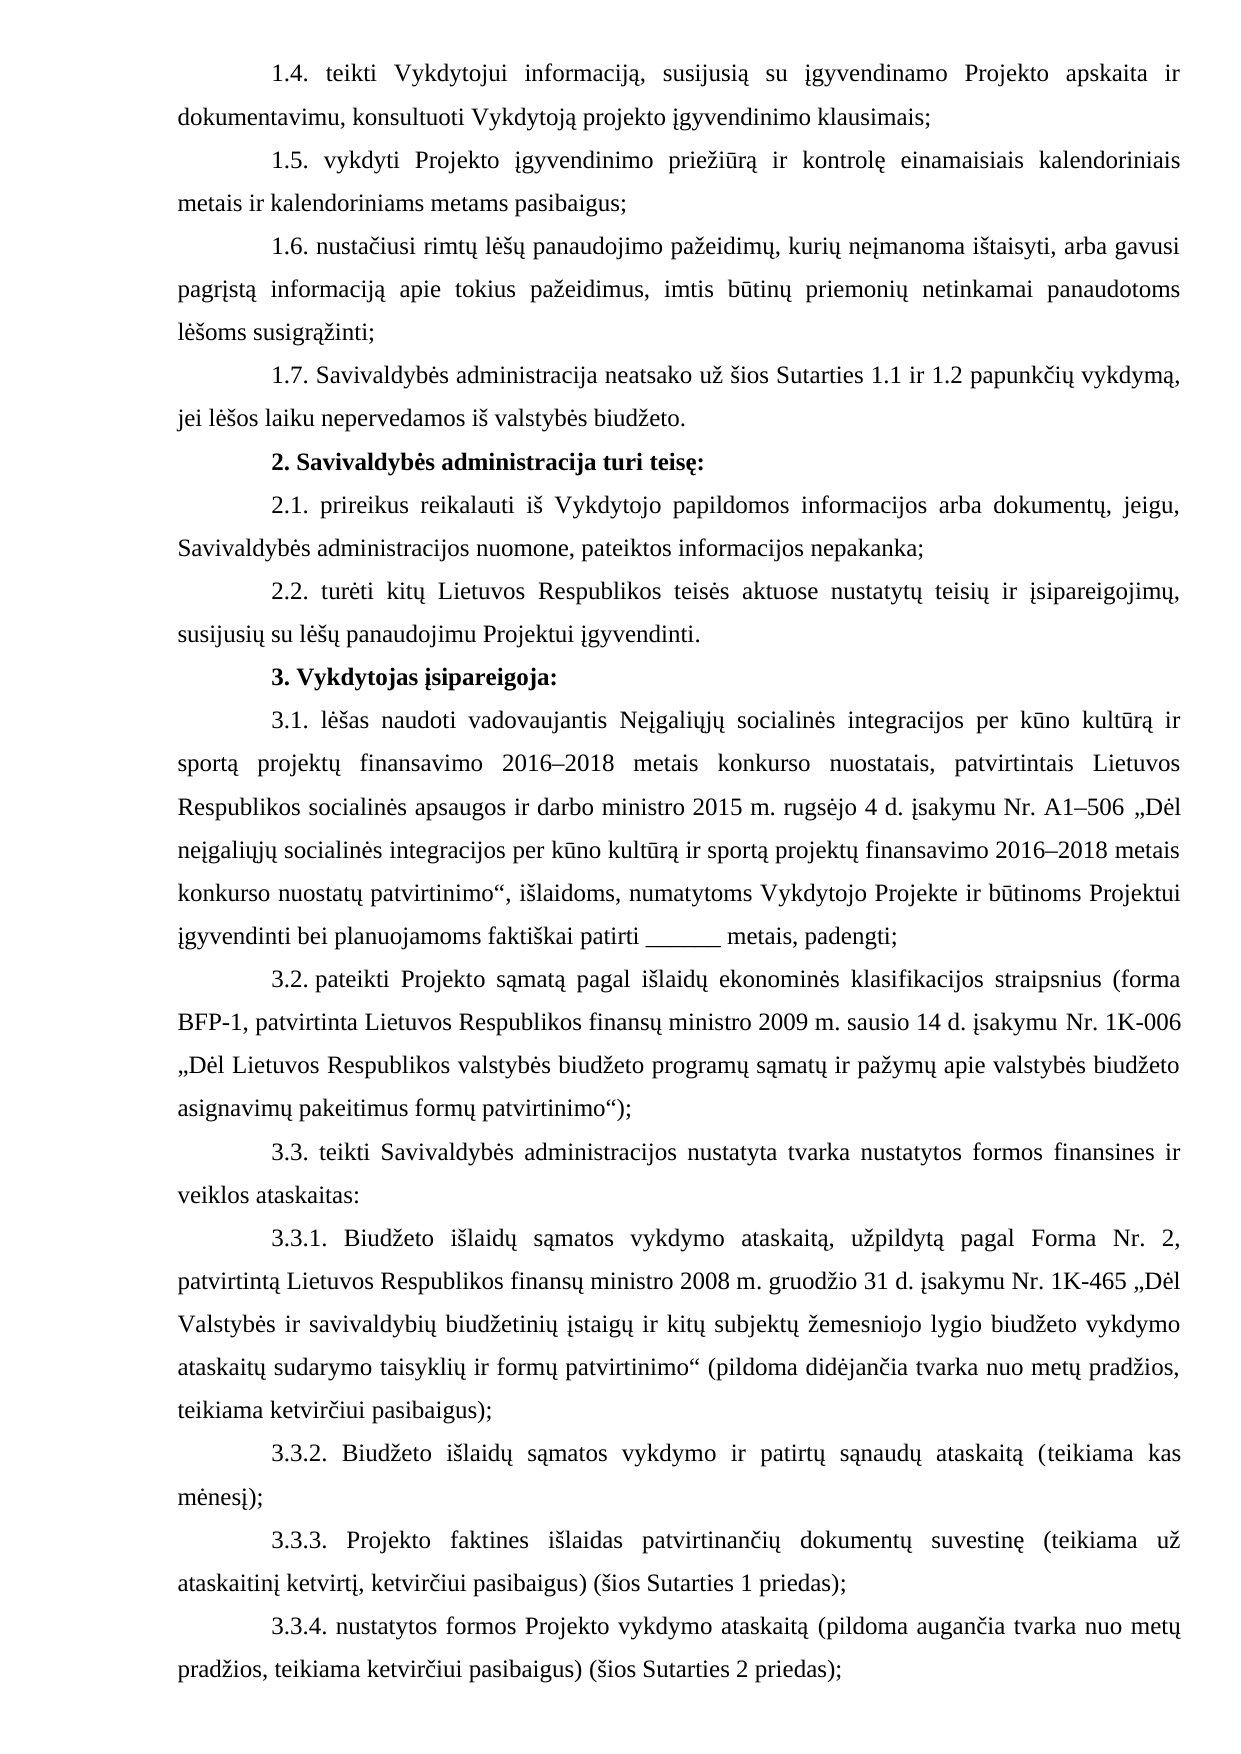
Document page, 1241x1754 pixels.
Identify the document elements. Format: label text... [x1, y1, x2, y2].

text 3.3.3. Projekto faktines išlaidas patvirtinančių dokumentų suvestinę (teikiama už ataskaitinį ketvirtį, ketvirčiui pasibaigus) (šios Sutarties 1 priedas); [177, 1525, 1181, 1597]
text 3.3. teikti Savivaldybės administracijos nustatyta tvarka nustatytos formos finansines ir veiklos ataskaitas: [177, 1137, 1181, 1208]
text 3.2. pateikti Projekto sąmatą pagal išlaidų ekonominės klasifikacijos straipsnius (forma BFP‑1, patvirtinta Lietuvos Respublikos finansų ministro 2009 m. sausio 14 d. įsakymu Nr. 1K-006 „Dėl Lietuvos Respublikos valstybės biudžeto programų sąmatų ir pažymų apie valstybės biudžeto asignavimų pakeitimus formų patvirtinimo“); [177, 964, 1181, 1122]
text 3.3.2. Biudžeto išlaidų sąmatos vykdymo ir patirtų sąnaudų ataskaitą (teikiama kas mėnesį); [177, 1438, 1181, 1510]
text 2.1. prireikus reikalauti iš Vykdytojo papildomos informacijos arba dokumentų, jeigu, Savivaldybės administracijos nuomone, pateiktos informacijos nepakanka; [177, 490, 1181, 562]
text 2.2. turėti kitų Lietuvos Respublikos teisės aktuose nustatytų teisių ir įsipareigojimų, susijusių su lėšų panaudojimu Projektui įgyvendinti. [177, 576, 1181, 648]
text 1.5. vykdyti Projekto įgyvendinimo priežiūrą ir kontrolę einamaisiais kalendoriniais metais ir kalendoriniams metams pasibaigus; [177, 145, 1181, 217]
text 3.1. lėšas naudoti vadovaujantis Neįgaliųjų socialinės integracijos per kūno kultūrą ir sportą projektų finansavimo 2016–2018 metais konkurso nuostatais, patvirtintais Lietuvos Respublikos socialinės apsaugos ir darbo ministro 2015 m. rugsėjo 4 d. įsakymu Nr. A1–506 „Dėl neįgaliųjų socialinės integracijos per kūno kultūrą ir sportą projektų finansavimo 2016–2018 metais konkurso nuostatų patvirtinimo“, išlaidoms, numatytoms Vykdytojo Projekte ir būtinoms Projektui įgyvendinti bei planuojamoms faktiškai patirti ______ metais, padengti; [177, 705, 1181, 950]
text 3.3.4. nustatytos formos Projekto vykdymo ataskaitą (pildoma augančia tvarka nuo metų pradžios, teikiama ketvirčiui pasibaigus) (šios Sutarties 2 priedas); [177, 1611, 1181, 1683]
text 1.7. Savivaldybės administracija neatsako už šios Sutarties 1.1 ir 1.2 papunkčių vykdymą, jei lėšos laiku nepervedamos iš valstybės biudžeto. [177, 360, 1181, 432]
text 1.4. teikti Vykdytojui informaciją, susijusią su įgyvendinamo Projekto apskaita ir dokumentavimu, konsultuoti Vykdytoją projekto įgyvendinimo klausimais; [177, 58, 1181, 130]
text 1.6. nustačiusi rimtų lėšų panaudojimo pažeidimų, kurių neįmanoma ištaisyti, arba gavusi pagrįstą informaciją apie tokius pažeidimus, imtis būtinų priemonių netinkamai panaudotoms lėšoms susigrąžinti; [177, 231, 1181, 346]
text 2. Savivaldybės administracija turi teisę: [177, 447, 1181, 475]
text 3. Vykdytojas įsipareigoja: [177, 662, 1181, 691]
text 3.3.1. Biudžeto išlaidų sąmatos vykdymo ataskaitą, užpildytą pagal Forma Nr. 2, patvirtintą Lietuvos Respublikos finansų ministro 2008 m. gruodžio 31 d. įsakymu Nr. 1K-465 „Dėl Valstybės ir savivaldybių biudžetinių įstaigų ir kitų subjektų žemesniojo lygio biudžeto vykdymo ataskaitų sudarymo taisyklių ir formų patvirtinimo“ (pildoma didėjančia tvarka nuo metų pradžios, teikiama ketvirčiui pasibaigus); [177, 1223, 1181, 1424]
